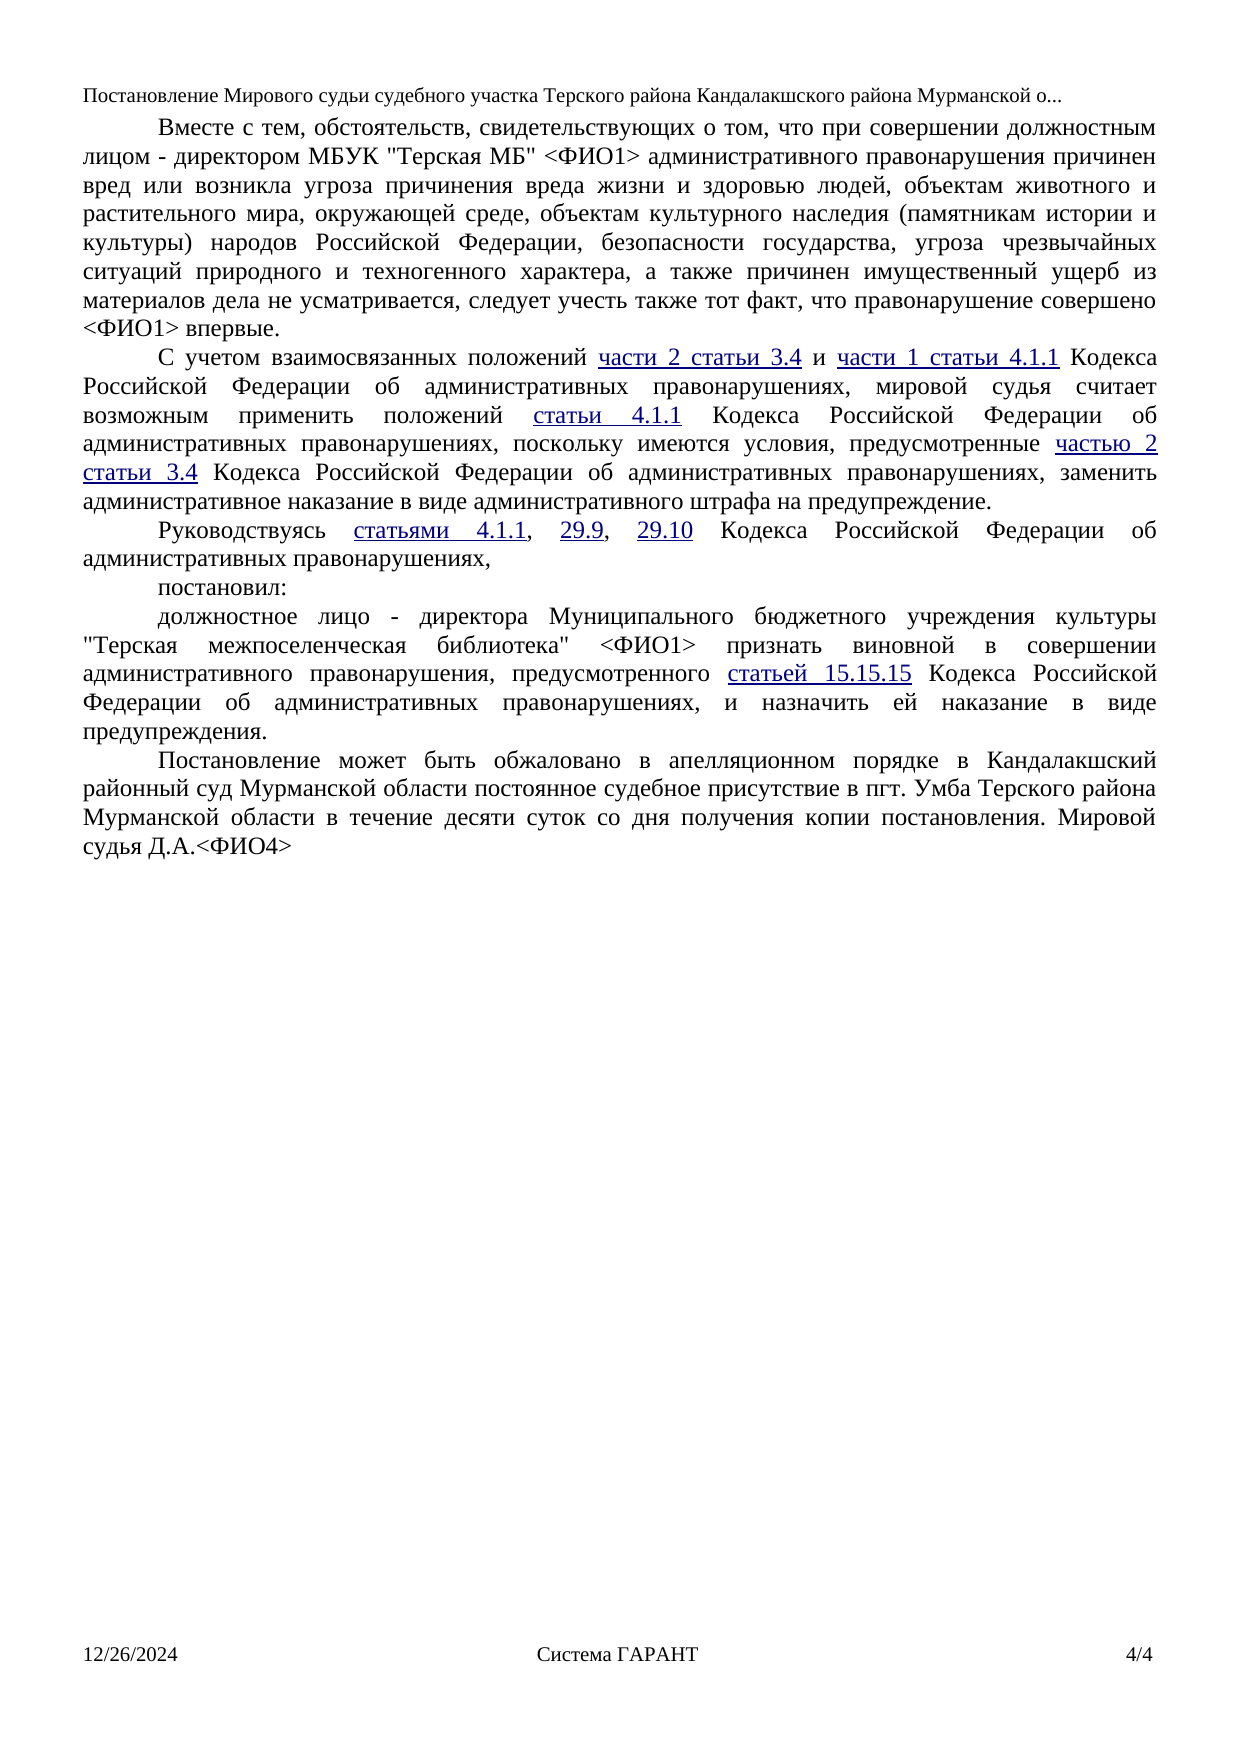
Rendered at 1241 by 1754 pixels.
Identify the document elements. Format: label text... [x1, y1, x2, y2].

text должностное лицо - директора Муниципального бюджетного учреждения культуры "Терская межпоселенческая библиотека" <ФИО1> признать виновной в совершении административного правонарушения, предусмотренного статьей 15.15.15 Кодекса Российской Федерации об административных правонарушениях, и назначить ей наказание в виде предупреждения. [83, 601, 1157, 745]
text Постановление может быть обжаловано в апелляционном порядке в Кандалакшский районный суд Мурманской области постоянное судебное присутствие в пгт. Умба Терского района Мурманской области в течение десяти суток со дня получения копии постановления. Мировой судья Д.А.<ФИО4> [83, 745, 1157, 860]
text Руководствуясь статьями 4.1.1, 29.9, 29.10 Кодекса Российской Федерации об административных правонарушениях, [83, 515, 1157, 572]
text постановил: [83, 572, 1157, 601]
text Вместе с тем, обстоятельств, свидетельствующих о том, что при совершении должностным лицом - директором МБУК "Терская МБ" <ФИО1> административного правонарушения причинен вред или возникла угроза причинения вреда жизни и здоровью людей, объектам животного и растительного мира, окружающей среде, объектам культурного наследия (памятникам истории и культуры) народов Российской Федерации, безопасности государства, угроза чрезвычайных ситуаций природного и техногенного характера, а также причинен имущественный ущерб из материалов дела не усматривается, следует учесть также тот факт, что правонарушение совершено <ФИО1> впервые. [83, 112, 1157, 342]
text С учетом взаимосвязанных положений части 2 статьи 3.4 и части 1 статьи 4.1.1 Кодекса Российской Федерации об административных правонарушениях, мировой судья считает возможным применить положений статьи 4.1.1 Кодекса Российской Федерации об административных правонарушениях, поскольку имеются условия, предусмотренные частью 2 статьи 3.4 Кодекса Российской Федерации об административных правонарушениях, заменить административное наказание в виде административного штрафа на предупреждение. [83, 342, 1157, 515]
